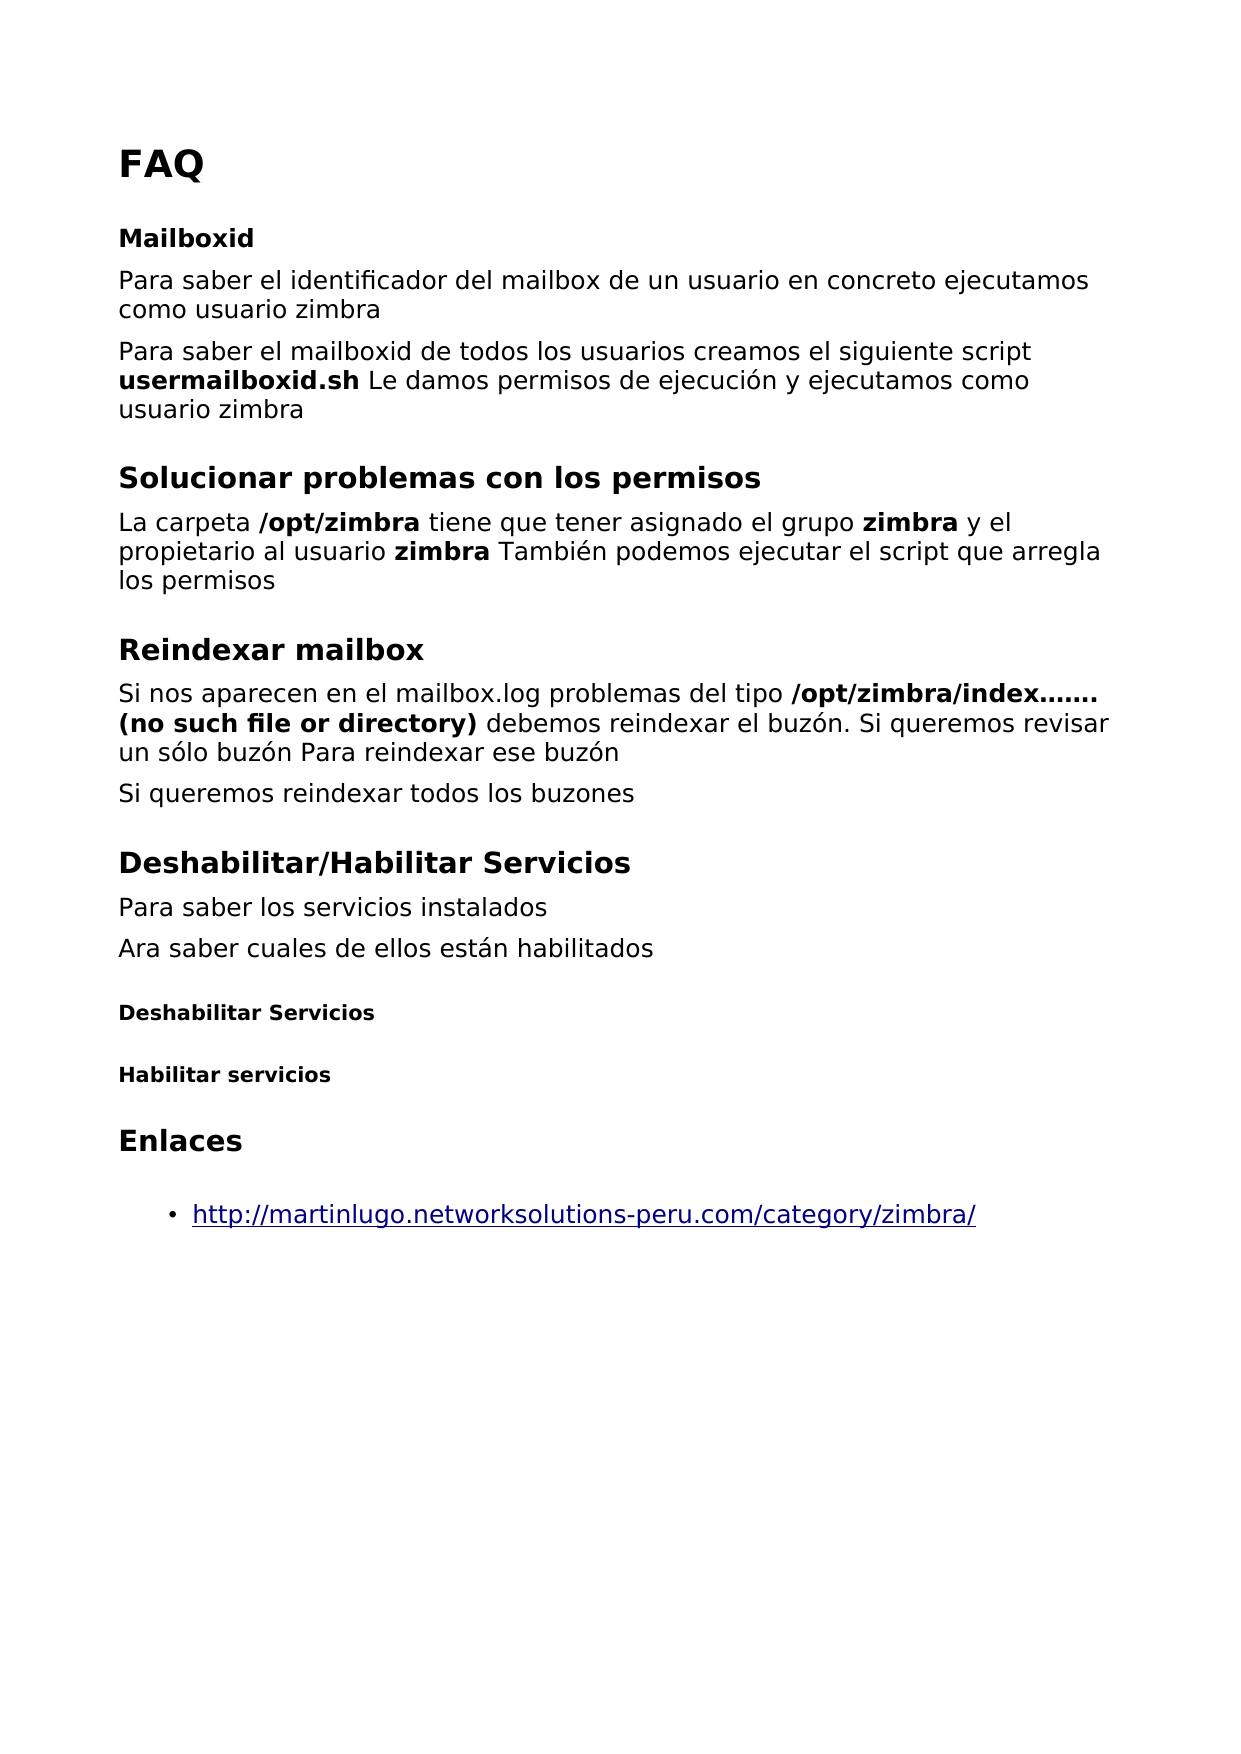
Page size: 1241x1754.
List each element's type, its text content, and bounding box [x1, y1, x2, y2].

text Si nos aparecen en el mailbox.log problemas del tipo /opt/zimbra/index……. (no such file or directory) debemos reindexar el buzón. Si queremos revisar un sólo buzón Para reindexar ese buzón [118, 680, 1122, 767]
subtitle Reindexar mailbox [118, 633, 1122, 667]
text Ara saber cuales de ellos están habilitados [118, 934, 1122, 964]
text Para saber el mailboxid de todos los usuarios creamos el siguiente script usermailboxid.sh Le damos permisos de ejecución y ejecutamos como usuario zimbra [118, 337, 1122, 424]
subtitle Solucionar problemas con los permisos [118, 462, 1122, 496]
text La carpeta /opt/zimbra tiene que tener asignado el grupo zimbra y el propietario al usuario zimbra También podemos ejecutar el script que arregla los permisos [118, 508, 1122, 596]
text Si queremos reindexar todos los buzones [118, 780, 1122, 809]
subtitle Mailboxid [118, 224, 1122, 253]
subtitle FAQ [118, 143, 1122, 187]
subtitle Deshabilitar Servicios [118, 1001, 1122, 1025]
subtitle Enlaces [118, 1125, 1122, 1159]
subtitle Deshabilitar/Habilitar Servicios [118, 846, 1122, 880]
text Para saber el identificador del mailbox de un usuario en concreto ejecutamos como usuario zimbra [118, 266, 1122, 324]
subtitle Habilitar servicios [118, 1063, 1122, 1087]
text Para saber los servicios instalados [118, 893, 1122, 922]
list http://martinlugo.networksolutions-peru.com/category/zimbra/ [177, 1201, 1122, 1230]
